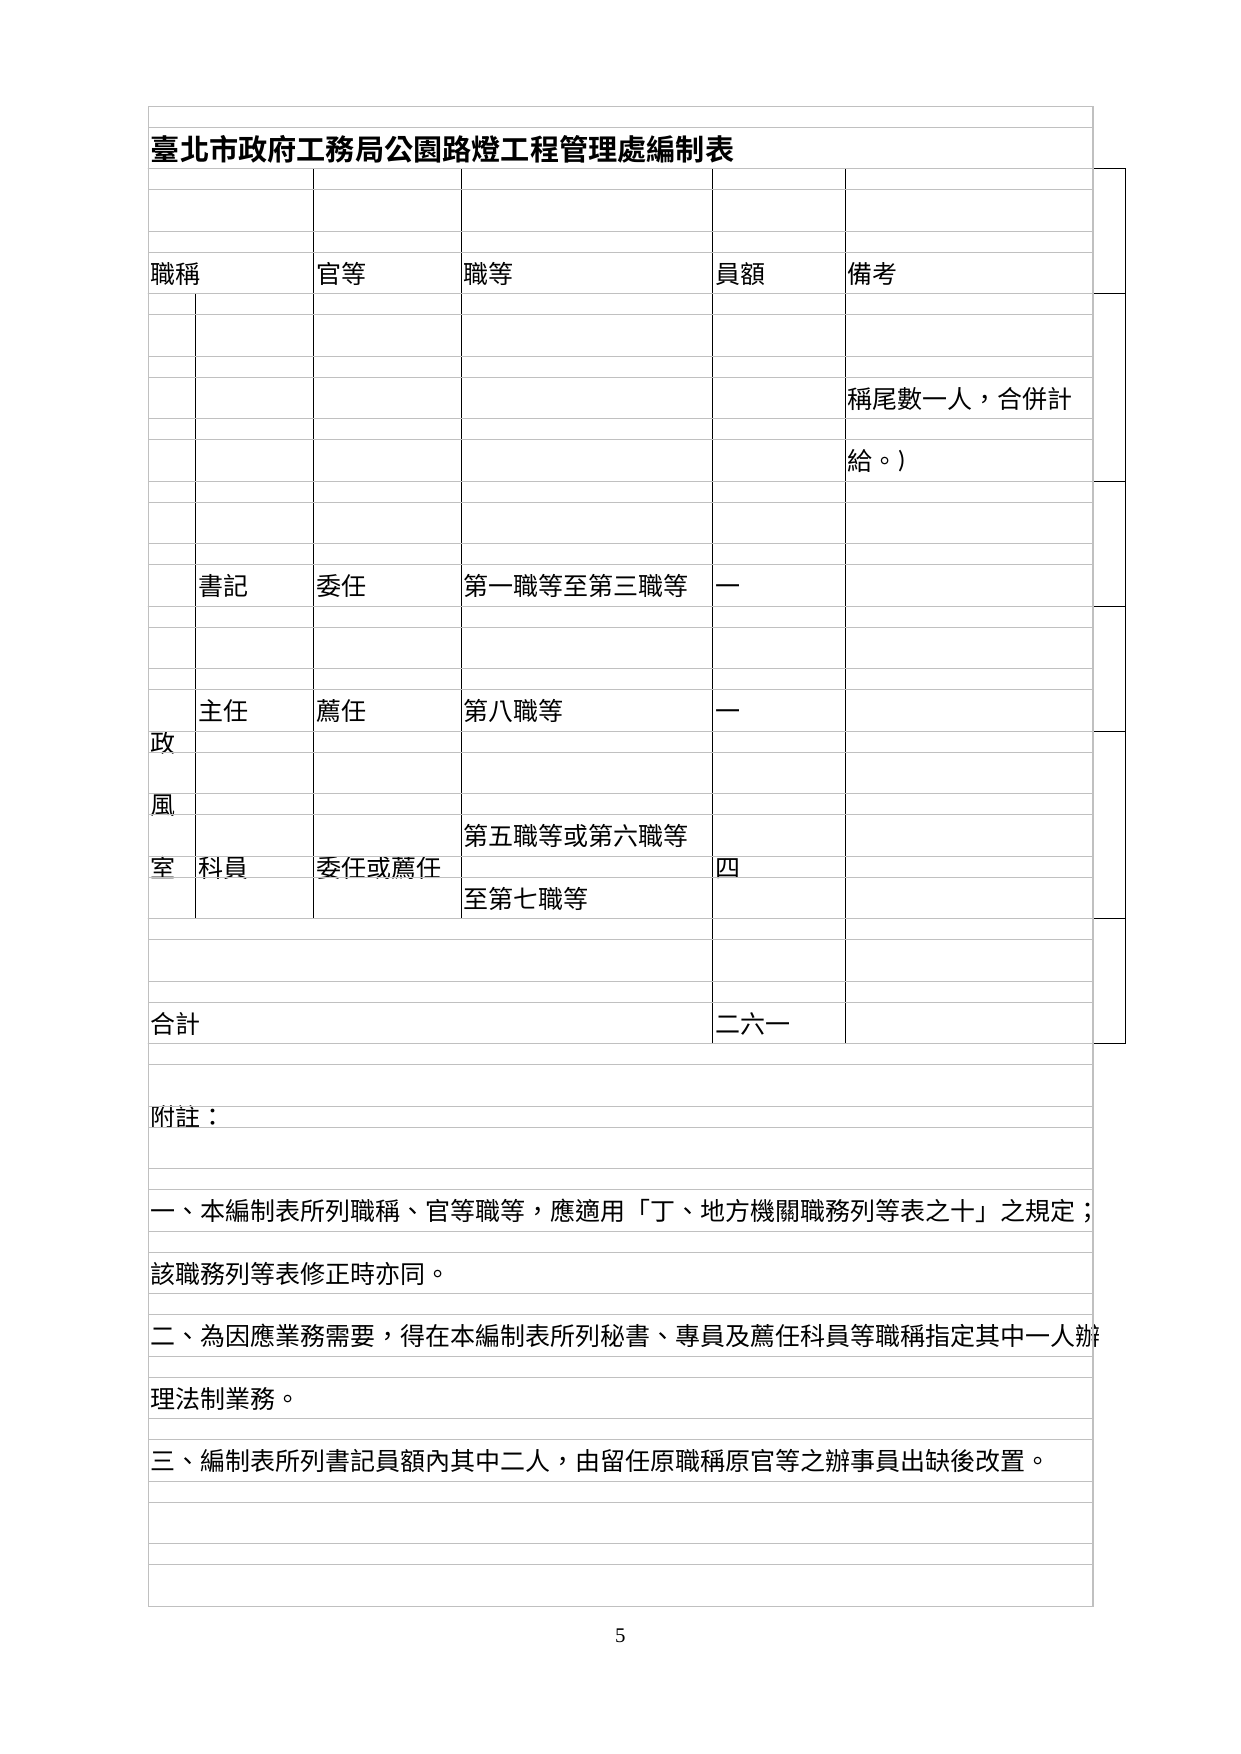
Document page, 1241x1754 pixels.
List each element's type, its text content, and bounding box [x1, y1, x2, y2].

table_cell 政風室 [149, 669, 195, 689]
table_cell [713, 503, 845, 543]
table_cell [462, 503, 712, 543]
table_cell 科員 [205, 857, 217, 877]
table_cell 得列薦任第六職等(係由本職稱一人與助理員職稱尾數一人，合併計給。) [846, 315, 1092, 356]
table_cell 政風室 [154, 796, 170, 814]
table_cell [462, 482, 712, 502]
table_cell [149, 544, 195, 564]
table_cell 書記 [196, 565, 313, 606]
table_cell [713, 982, 845, 1002]
table_cell [713, 440, 845, 481]
table_cell 附註： 一、本編制表所列職稱、官等職等，應適用「丁、地方機關職務列等表之十」之規定；該職務列等表修正時亦同。 二、為因應業務需要，得在本編制表所列秘書、專員及薦任科員等職稱指定其中一人辦理法制業務。 三、編制表所列書記員額內其中二人，由留任原職稱原官等之辦事員出缺後改置。 [149, 1190, 1092, 1231]
table_cell 附註： 一、本編制表所列職稱、官等職等，應適用「丁、地方機關職務列等表之十」之規定；該職務列等表修正時亦同。 二、為因應業務需要，得在本編制表所列秘書、專員及薦任科員等職稱指定其中一人辦理法制業務。 三、編制表所列書記員額內其中二人，由留任原職稱原官等之辦事員出缺後改置。 [149, 1503, 1092, 1543]
table_cell [149, 357, 195, 377]
table_cell [314, 669, 461, 689]
table_cell [846, 1003, 1092, 1043]
table_cell 科員 [219, 857, 313, 877]
table_cell 委任或薦任 [314, 732, 461, 752]
table_cell 政風室 [149, 857, 162, 877]
table_cell [149, 315, 195, 356]
table_cell [713, 794, 845, 814]
table_cell [196, 669, 313, 689]
table_cell [713, 482, 845, 502]
table_cell 得列薦任第六職等(係由本職稱一人與助理員職稱尾數一人，合併計給。) [846, 440, 1092, 481]
table_cell [314, 544, 461, 564]
table_cell [314, 503, 461, 543]
table_cell [149, 940, 712, 981]
table_cell [196, 628, 313, 668]
table_cell [713, 628, 845, 668]
table_cell 委任或薦任 [348, 857, 382, 877]
table_cell [314, 357, 461, 377]
table_cell 政風室 [163, 857, 195, 877]
table_cell 附註： 一、本編制表所列職稱、官等職等，應適用「丁、地方機關職務列等表之十」之規定；該職務列等表修正時亦同。 二、為因應業務需要，得在本編制表所列秘書、專員及薦任科員等職稱指定其中一人辦理法制業務。 三、編制表所列書記員額內其中二人，由留任原職稱原官等之辦事員出缺後改置。 [149, 1253, 1092, 1293]
table_cell [462, 440, 712, 481]
table_cell 政風室 [149, 628, 195, 668]
table_cell [713, 940, 845, 981]
table_cell 委任或薦任 [314, 878, 461, 918]
table_cell [846, 878, 1092, 918]
table_cell [713, 357, 845, 377]
table_cell [149, 919, 712, 939]
table_cell [713, 919, 845, 939]
table_cell [314, 419, 461, 439]
table_cell [846, 544, 1092, 564]
table_cell [462, 753, 712, 793]
table_cell 附註： 一、本編制表所列職稱、官等職等，應適用「丁、地方機關職務列等表之十」之規定；該職務列等表修正時亦同。 二、為因應業務需要，得在本編制表所列秘書、專員及薦任科員等職稱指定其中一人辦理法制業務。 三、編制表所列書記員額內其中二人，由留任原職稱原官等之辦事員出缺後改置。 [149, 1419, 1092, 1439]
table_cell 科員 [196, 815, 313, 856]
table_header [149, 107, 1092, 127]
table_cell [462, 315, 712, 356]
table_cell 附註： 一、本編制表所列職稱、官等職等，應適用「丁、地方機關職務列等表之十」之規定；該職務列等表修正時亦同。 二、為因應業務需要，得在本編制表所列秘書、專員及薦任科員等職稱指定其中一人辦理法制業務。 三、編制表所列書記員額內其中二人，由留任原職稱原官等之辦事員出缺後改置。 [149, 1169, 1092, 1189]
table_cell [713, 669, 845, 689]
table_cell [314, 232, 461, 252]
table_cell [196, 315, 313, 356]
table_cell [462, 669, 712, 689]
table_cell [846, 982, 1092, 1002]
table_cell [462, 232, 712, 252]
table_cell [713, 607, 845, 627]
table_cell [713, 544, 845, 564]
table_cell [846, 169, 1092, 189]
table_cell [149, 232, 313, 252]
table_cell [196, 378, 313, 418]
table_cell [196, 294, 313, 314]
table_cell 政風室 [149, 607, 195, 627]
table_cell [462, 628, 712, 668]
table_cell 備考 [846, 253, 1092, 293]
table_cell 委任 [314, 565, 461, 606]
table_cell [462, 732, 712, 752]
table_cell 附註： 一、本編制表所列職稱、官等職等，應適用「丁、地方機關職務列等表之十」之規定；該職務列等表修正時亦同。 二、為因應業務需要，得在本編制表所列秘書、專員及薦任科員等職稱指定其中一人辦理法制業務。 三、編制表所列書記員額內其中二人，由留任原職稱原官等之辦事員出缺後改置。 [149, 1294, 1092, 1314]
table_cell [713, 169, 845, 189]
table_cell [314, 482, 461, 502]
table_cell 至第七職等 [462, 878, 712, 918]
table_cell 一 [713, 565, 845, 606]
table_cell [846, 482, 1092, 502]
table_cell [713, 732, 845, 752]
table_cell [149, 419, 195, 439]
table_cell [846, 857, 1092, 877]
table_cell [713, 753, 845, 793]
table_cell 附註： 一、本編制表所列職稱、官等職等，應適用「丁、地方機關職務列等表之十」之規定；該職務列等表修正時亦同。 二、為因應業務需要，得在本編制表所列秘書、專員及薦任科員等職稱指定其中一人辦理法制業務。 三、編制表所列書記員額內其中二人，由留任原職稱原官等之辦事員出缺後改置。 [149, 1044, 1092, 1064]
table_cell [196, 607, 313, 627]
table_cell 政風室 [152, 742, 167, 752]
table_cell [846, 690, 1092, 731]
table_cell [196, 357, 313, 377]
table_cell 得列薦任第六職等(係由本職稱一人與助理員職稱尾數一人，合併計給。) [846, 294, 1092, 314]
table_cell [846, 815, 1092, 856]
table_header 臺北市政府工務局公園路燈工程管理處編制表 [149, 128, 1092, 168]
table_cell 附註： 一、本編制表所列職稱、官等職等，應適用「丁、地方機關職務列等表之十」之規定；該職務列等表修正時亦同。 二、為因應業務需要，得在本編制表所列秘書、專員及薦任科員等職稱指定其中一人辦理法制業務。 三、編制表所列書記員額內其中二人，由留任原職稱原官等之辦事員出缺後改置。 [172, 1107, 1092, 1127]
table_cell 政風室 [171, 794, 195, 814]
table_cell [462, 378, 712, 418]
table_cell 政風室 [166, 732, 195, 752]
table_cell 第八職等 [462, 690, 712, 731]
table_cell 員額 [713, 253, 845, 293]
table_cell 得列薦任第六職等(係由本職稱一人與助理員職稱尾數一人，合併計給。) [1094, 294, 1125, 481]
table_cell 附註： 一、本編制表所列職稱、官等職等，應適用「丁、地方機關職務列等表之十」之規定；該職務列等表修正時亦同。 二、為因應業務需要，得在本編制表所列秘書、專員及薦任科員等職稱指定其中一人辦理法制業務。 三、編制表所列書記員額內其中二人，由留任原職稱原官等之辦事員出缺後改置。 [149, 1128, 1092, 1168]
table_cell [846, 669, 1092, 689]
table_cell 合計 [149, 1003, 712, 1043]
table_cell [196, 544, 313, 564]
table_cell 得列薦任第六職等(係由本職稱一人與助理員職稱尾數一人，合併計給。) [846, 357, 1092, 377]
table_cell [713, 294, 845, 314]
table_cell [713, 815, 845, 856]
table_cell [314, 440, 461, 481]
table_cell 委任或薦任 [327, 857, 348, 877]
table_cell [149, 982, 712, 1002]
table_cell 附註： 一、本編制表所列職稱、官等職等，應適用「丁、地方機關職務列等表之十」之規定；該職務列等表修正時亦同。 二、為因應業務需要，得在本編制表所列秘書、專員及薦任科員等職稱指定其中一人辦理法制業務。 三、編制表所列書記員額內其中二人，由留任原職稱原官等之辦事員出缺後改置。 [149, 1482, 1092, 1502]
table_cell [149, 440, 195, 481]
table_cell 政風室 [149, 732, 165, 752]
table_cell 一 [713, 690, 845, 731]
table_cell [713, 315, 845, 356]
table_cell 主任 [196, 690, 313, 731]
table_cell 委任或薦任 [314, 815, 461, 856]
table_cell 職稱 [149, 253, 313, 293]
table_cell [314, 294, 461, 314]
table_cell [149, 190, 313, 231]
table_cell [713, 190, 845, 231]
table_cell 委任或薦任 [399, 857, 423, 877]
table_cell [314, 607, 461, 627]
table_cell [149, 565, 195, 606]
table_cell 委任或薦任 [382, 857, 398, 877]
table_cell [314, 190, 461, 231]
table_cell [846, 732, 1092, 752]
table_cell 科員 [196, 857, 204, 877]
table_cell 官等 [314, 253, 461, 293]
table_cell [462, 190, 712, 231]
table_cell [713, 878, 845, 918]
table_cell [462, 169, 712, 189]
table_cell 科員 [196, 878, 313, 918]
table_cell [462, 419, 712, 439]
table_cell [462, 294, 712, 314]
table_cell [1094, 169, 1125, 293]
table_cell 委任或薦任 [314, 794, 461, 814]
table_cell [1094, 482, 1125, 606]
table_cell [149, 482, 195, 502]
table_cell [846, 503, 1092, 543]
table_cell 政風室 [149, 690, 195, 731]
table_cell [196, 440, 313, 481]
table_cell 科員 [196, 753, 313, 793]
table_cell [314, 315, 461, 356]
table_cell 第一職等至第三職等 [462, 565, 712, 606]
table_cell 得列薦任第六職等(係由本職稱一人與助理員職稱尾數一人，合併計給。) [846, 419, 1092, 439]
table_cell 政風室 [149, 753, 195, 793]
table_cell [846, 794, 1092, 814]
table_cell [462, 794, 712, 814]
table_cell [846, 565, 1092, 606]
table_cell 政風室 [149, 815, 195, 856]
table_cell [846, 753, 1092, 793]
table_cell [846, 232, 1092, 252]
table_cell 政風室 [149, 878, 195, 918]
table_cell 四 [713, 857, 845, 877]
table_cell 二六一 [713, 1003, 845, 1043]
table_cell 委任或薦任 [314, 857, 328, 877]
table_cell 薦任 [314, 690, 461, 731]
table_cell 科員 [196, 794, 313, 814]
table_cell 科員 [196, 732, 313, 752]
table_cell 附註： 一、本編制表所列職稱、官等職等，應適用「丁、地方機關職務列等表之十」之規定；該職務列等表修正時亦同。 二、為因應業務需要，得在本編制表所列秘書、專員及薦任科員等職稱指定其中一人辦理法制業務。 三、編制表所列書記員額內其中二人，由留任原職稱原官等之辦事員出缺後改置。 [149, 1065, 1092, 1106]
table_cell [1094, 919, 1125, 1043]
table_cell [1094, 732, 1125, 918]
table_cell 附註： 一、本編制表所列職稱、官等職等，應適用「丁、地方機關職務列等表之十」之規定；該職務列等表修正時亦同。 二、為因應業務需要，得在本編制表所列秘書、專員及薦任科員等職稱指定其中一人辦理法制業務。 三、編制表所列書記員額內其中二人，由留任原職稱原官等之辦事員出缺後改置。 [1094, 1044, 1125, 1543]
table_cell 委任或薦任 [423, 857, 461, 877]
table_cell [713, 378, 845, 418]
table_cell 附註： 一、本編制表所列職稱、官等職等，應適用「丁、地方機關職務列等表之十」之規定；該職務列等表修正時亦同。 二、為因應業務需要，得在本編制表所列秘書、專員及薦任科員等職稱指定其中一人辦理法制業務。 三、編制表所列書記員額內其中二人，由留任原職稱原官等之辦事員出缺後改置。 [149, 1440, 1092, 1481]
table_cell [196, 503, 313, 543]
table_cell [149, 503, 195, 543]
table_cell [314, 169, 461, 189]
table_cell [846, 190, 1092, 231]
table_cell [149, 294, 195, 314]
table_cell [713, 419, 845, 439]
table_cell 政風室 [149, 794, 154, 814]
table_cell [149, 378, 195, 418]
table_cell [846, 940, 1092, 981]
table_cell [1094, 607, 1125, 731]
table_cell 附註： 一、本編制表所列職稱、官等職等，應適用「丁、地方機關職務列等表之十」之規定；該職務列等表修正時亦同。 二、為因應業務需要，得在本編制表所列秘書、專員及薦任科員等職稱指定其中一人辦理法制業務。 三、編制表所列書記員額內其中二人，由留任原職稱原官等之辦事員出缺後改置。 [149, 1378, 1092, 1418]
table_cell 附註： 一、本編制表所列職稱、官等職等，應適用「丁、地方機關職務列等表之十」之規定；該職務列等表修正時亦同。 二、為因應業務需要，得在本編制表所列秘書、專員及薦任科員等職稱指定其中一人辦理法制業務。 三、編制表所列書記員額內其中二人，由留任原職稱原官等之辦事員出缺後改置。 [149, 1232, 1092, 1252]
table_cell [846, 628, 1092, 668]
table_cell [314, 628, 461, 668]
table_cell [713, 232, 845, 252]
table_cell 得列薦任第六職等(係由本職稱一人與助理員職稱尾數一人，合併計給。) [846, 378, 1092, 418]
table_cell [149, 169, 313, 189]
table_cell [462, 544, 712, 564]
table_cell 附註： 一、本編制表所列職稱、官等職等，應適用「丁、地方機關職務列等表之十」之規定；該職務列等表修正時亦同。 二、為因應業務需要，得在本編制表所列秘書、專員及薦任科員等職稱指定其中一人辦理法制業務。 三、編制表所列書記員額內其中二人，由留任原職稱原官等之辦事員出缺後改置。 [149, 1357, 1092, 1377]
table_cell 第五職等或第六職等 [462, 815, 712, 856]
table_cell 附註： 一、本編制表所列職稱、官等職等，應適用「丁、地方機關職務列等表之十」之規定；該職務列等表修正時亦同。 二、為因應業務需要，得在本編制表所列秘書、專員及薦任科員等職稱指定其中一人辦理法制業務。 三、編制表所列書記員額內其中二人，由留任原職稱原官等之辦事員出缺後改置。 [149, 1315, 1092, 1356]
table_cell [314, 378, 461, 418]
table_cell [462, 857, 712, 877]
table_cell [846, 607, 1092, 627]
table_cell [462, 357, 712, 377]
table_cell [846, 919, 1092, 939]
table_cell 職等 [462, 253, 712, 293]
table_cell [196, 482, 313, 502]
table_cell [462, 607, 712, 627]
table_header [1094, 106, 1125, 168]
table_cell 委任或薦任 [314, 753, 461, 793]
table_cell [196, 419, 313, 439]
